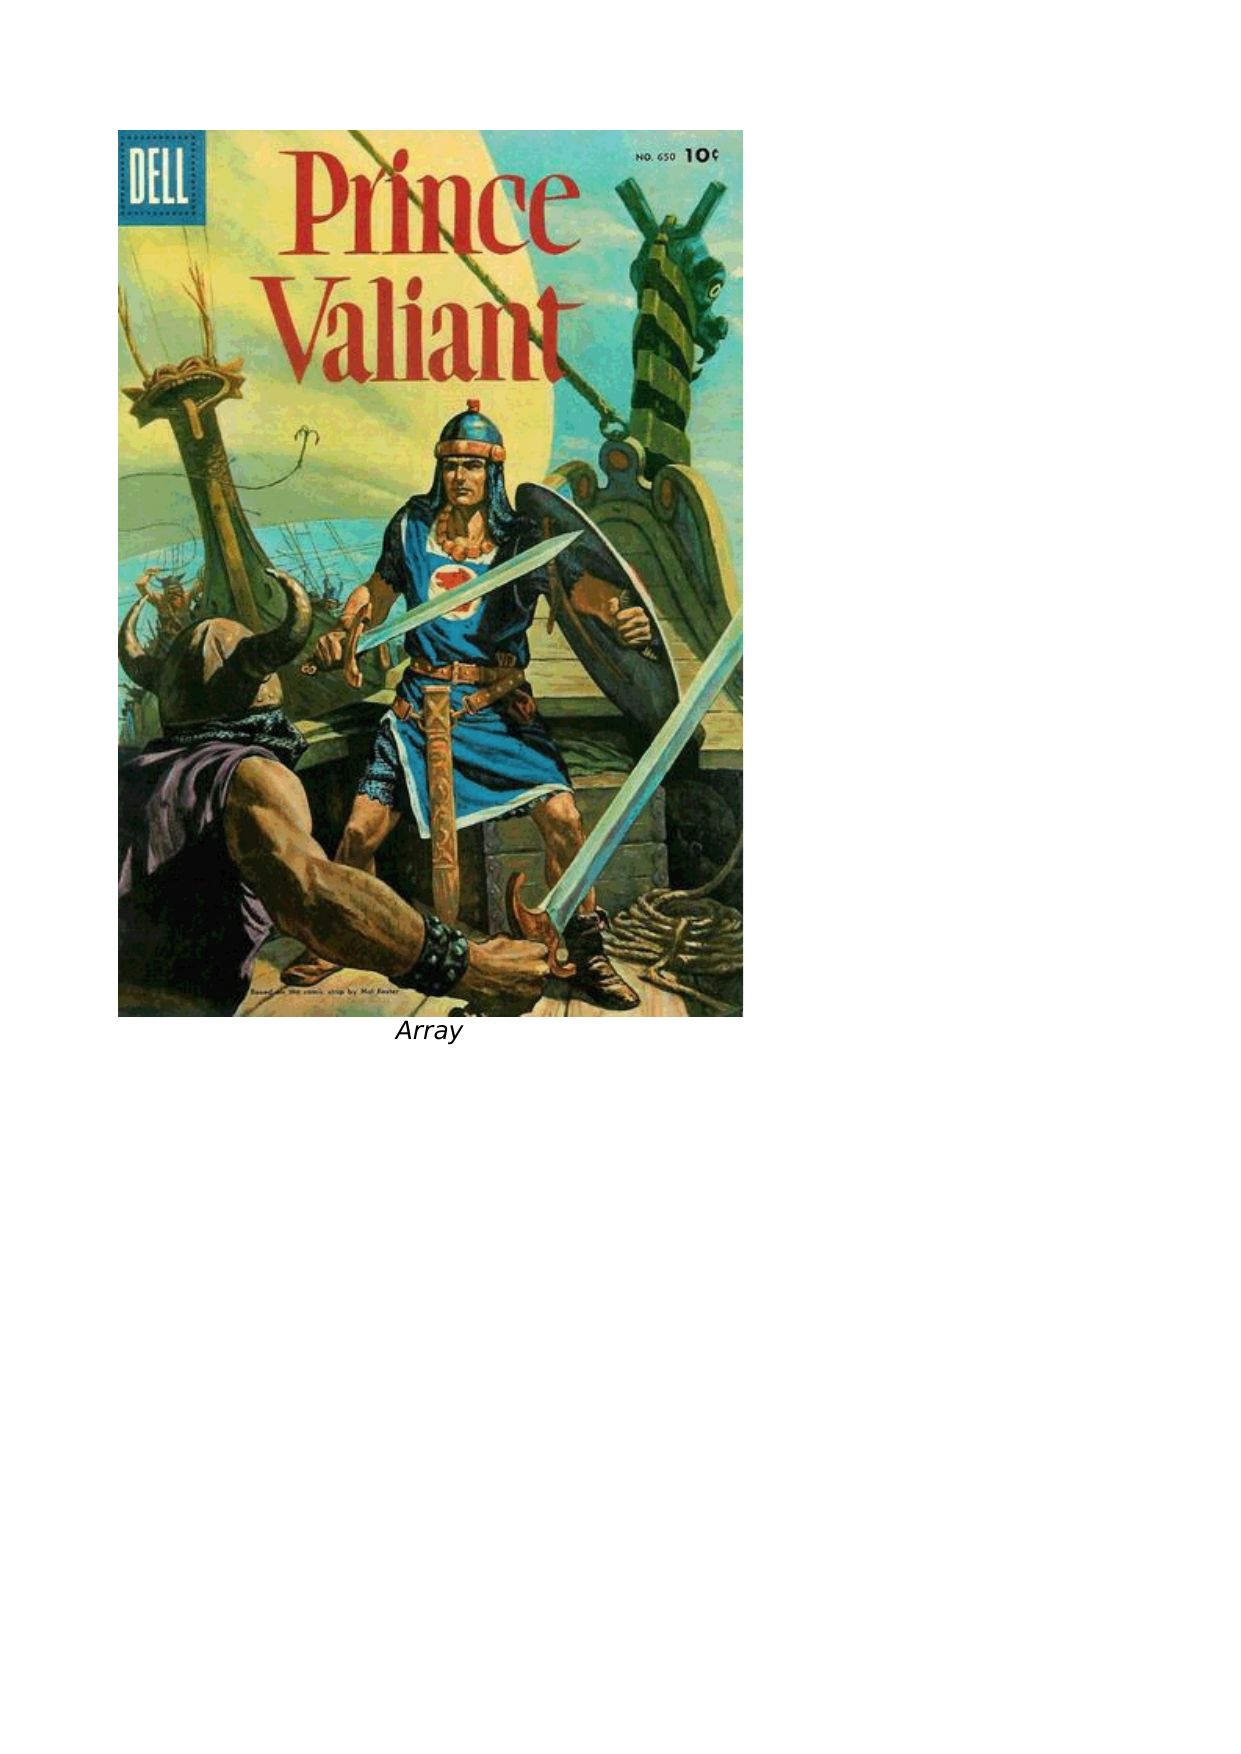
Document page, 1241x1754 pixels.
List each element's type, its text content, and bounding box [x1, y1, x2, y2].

picture [118, 130, 744, 1017]
text Array [118, 1017, 743, 1046]
